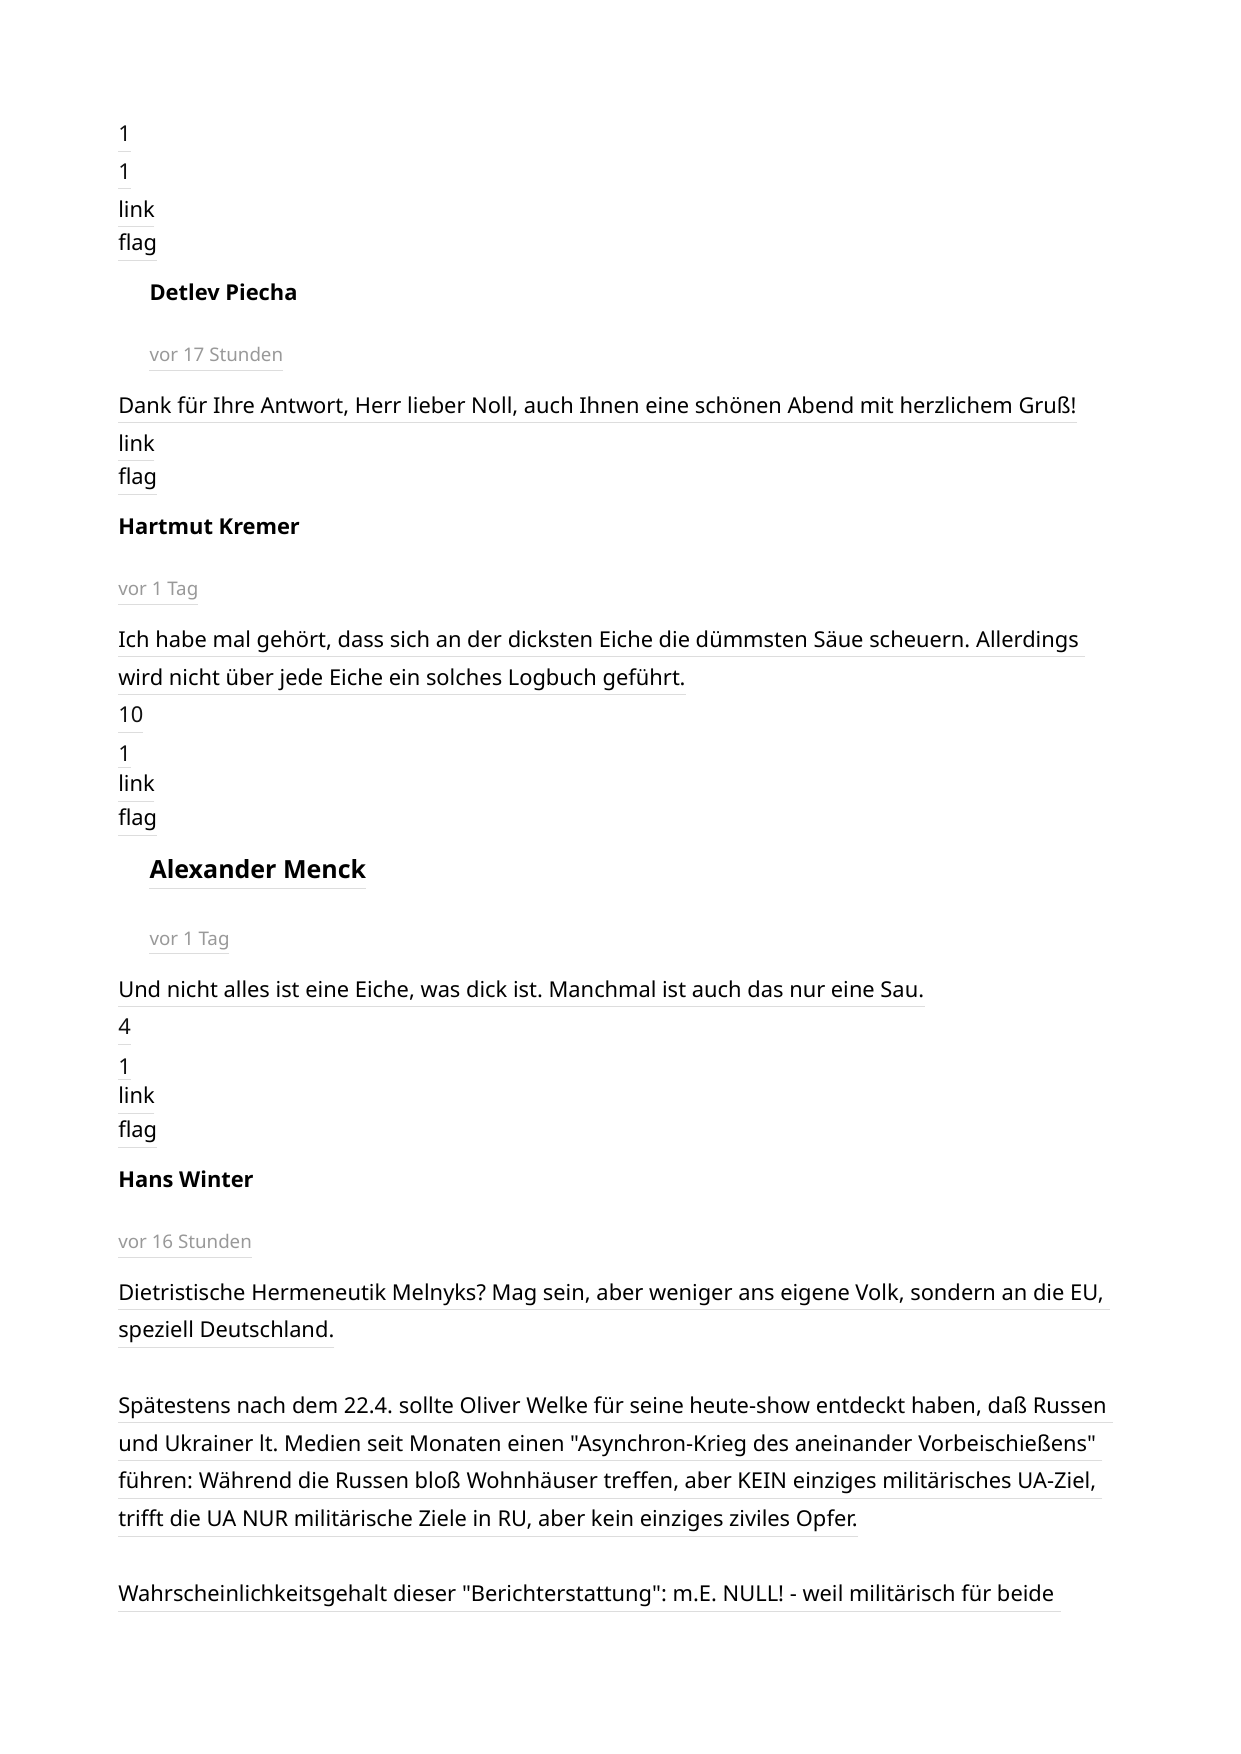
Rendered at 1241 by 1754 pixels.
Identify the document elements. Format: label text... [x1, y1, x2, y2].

text vor 1 Tag [118, 575, 1117, 605]
text 1 [118, 1049, 1122, 1080]
text link [118, 1080, 1122, 1114]
text 1 [118, 156, 1122, 189]
text link [118, 768, 1122, 802]
text Dietristische Hermeneutik Melnyks? Mag sein, aber weniger ans eigene Volk, sondern an die EU, speziell Deutschland. Spätestens nach dem 22.4. sollte Oliver Welke für seine heute-show entdeckt haben, daß Russen und Ukrainer lt. Medien seit Monaten einen "Asynchron-Krieg des aneinander Vorbeischießens" führen: Während die Russen bloß Wohnhäuser treffen, aber KEIN einziges militärisches UA-Ziel, trifft die UA NUR militärische Ziele in RU, aber kein einziges ziviles Opfer. Wahrscheinlichkeitsgehalt dieser "Berichterstattung": m.E. NULL! - weil militärisch für beide [118, 1277, 1122, 1612]
text Alexander Menck [149, 851, 1122, 889]
text Ich habe mal gehört, dass sich an der dicksten Eiche die dümmsten Säue scheuern. Allerdings wird nicht über jede Eiche ein solches Logbuch geführt. [118, 624, 1122, 695]
text vor 17 Stunden [149, 341, 1117, 371]
text link [118, 193, 1122, 227]
text Detlev Piecha [149, 277, 1122, 306]
text flag [118, 461, 1122, 495]
text 1 [118, 118, 1122, 152]
text 10 [118, 699, 1122, 733]
text Hans Winter [118, 1163, 1122, 1193]
text vor 1 Tag [149, 925, 1117, 954]
text flag [118, 227, 1122, 261]
text 1 [118, 737, 1122, 768]
text flag [118, 1114, 1122, 1148]
text 4 [118, 1011, 1122, 1045]
text Hartmut Kremer [118, 511, 1122, 540]
text link [118, 427, 1122, 461]
text Und nicht alles ist eine Eiche, was dick ist. Manchmal ist auch das nur eine Sau. [118, 974, 1122, 1007]
text vor 16 Stunden [118, 1228, 1117, 1258]
text Dank für Ihre Antwort, Herr lieber Noll, auch Ihnen eine schönen Abend mit herzlichem Gruß! [118, 390, 1122, 423]
text flag [118, 802, 1122, 836]
